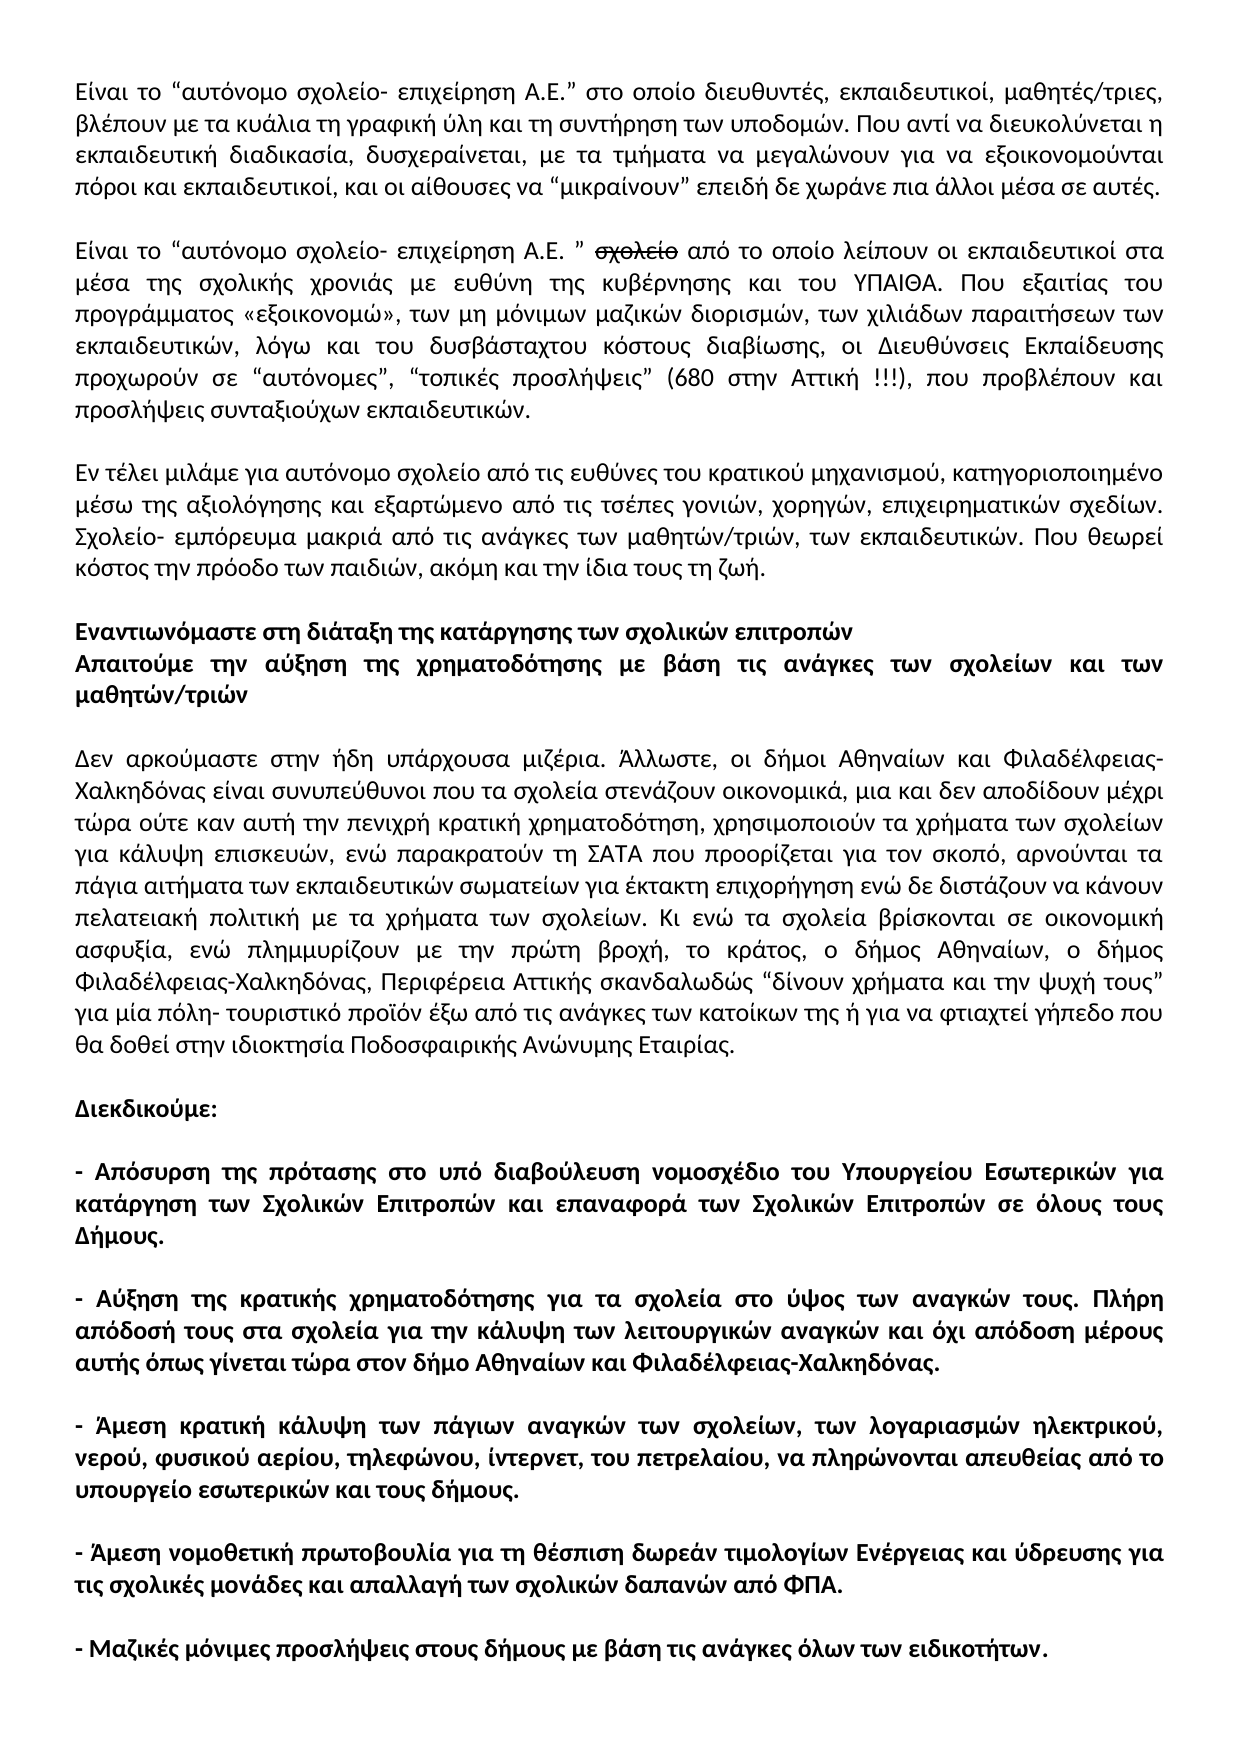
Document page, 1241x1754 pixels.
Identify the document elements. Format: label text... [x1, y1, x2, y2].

text - Απόσυρση της πρότασης στο υπό διαβούλευση νομοσχέδιο του Υπουργείου Εσωτερικών για κατάργηση των Σχολικών Επιτροπών και επαναφορά των Σχολικών Επιτροπών σε όλους τους Δήμους. [75, 1155, 1165, 1251]
text - Μαζικές μόνιμες προσλήψεις στους δήμους με βάση τις ανάγκες όλων των ειδικοτήτων. [75, 1632, 1165, 1663]
text - Αύξηση της κρατικής χρηματοδότησης για τα σχολεία στο ύψος των αναγκών τους. Πλήρη απόδοσή τους στα σχολεία για την κάλυψη των λειτουργικών αναγκών και όχι απόδοση μέρους αυτής όπως γίνεται τώρα στον δήμο Αθηναίων και Φιλαδέλφειας-Χαλκηδόνας. [75, 1282, 1165, 1378]
text Διεκδικούμε: [75, 1092, 1165, 1123]
text - Άμεση κρατική κάλυψη των πάγιων αναγκών των σχολείων, των λογαριασμών ηλεκτρικού, νερού, φυσικού αερίου, τηλεφώνου, ίντερνετ, του πετρελαίου, να πληρώνονται απευθείας από το υπουργείο εσωτερικών και τους δήμους. [75, 1409, 1165, 1505]
text Εν τέλει μιλάμε για αυτόνομο σχολείο από τις ευθύνες του κρατικού μηχανισμού, κατηγοριοποιημένο μέσω της αξιολόγησης και εξαρτώμενο από τις τσέπες γονιών, χορηγών, επιχειρηματικών σχεδίων. Σχολείο- εμπόρευμα μακριά από τις ανάγκες των μαθητών/τριών, των εκπαιδευτικών. Που θεωρεί κόστος την πρόοδο των παιδιών, ακόμη και την ίδια τους τη ζωή. [75, 456, 1165, 583]
text - Άμεση νομοθετική πρωτοβουλία για τη θέσπιση δωρεάν τιμολογίων Ενέργειας και ύδρευσης για τις σχολικές μονάδες και απαλλαγή των σχολικών δαπανών από ΦΠΑ. [75, 1536, 1165, 1600]
text Δεν αρκούμαστε στην ήδη υπάρχουσα μιζέρια. Άλλωστε, οι δήμοι Αθηναίων και Φιλαδέλφειας-Χαλκηδόνας είναι συνυπεύθυνοι που τα σχολεία στενάζουν οικονομικά, μια και δεν αποδίδουν μέχρι τώρα ούτε καν αυτή την πενιχρή κρατική χρηματοδότηση, χρησιμοποιούν τα χρήματα των σχολείων για κάλυψη επισκευών, ενώ παρακρατούν τη ΣΑΤΑ που προορίζεται για τον σκοπό, αρνούνται τα πάγια αιτήματα των εκπαιδευτικών σωματείων για έκτακτη επιχορήγηση ενώ δε διστάζουν να κάνουν πελατειακή πολιτική με τα χρήματα των σχολείων. Κι ενώ τα σχολεία βρίσκονται σε οικονομική ασφυξία, ενώ πλημμυρίζουν με την πρώτη βροχή, το κράτος, ο δήμος Αθηναίων, ο δήμος Φιλαδέλφειας-Χαλκηδόνας, Περιφέρεια Αττικής σκανδαλωδώς “δίνουν χρήματα και την ψυχή τους” για μία πόλη- τουριστικό προϊόν έξω από τις ανάγκες των κατοίκων της ή για να φτιαχτεί γήπεδο που θα δοθεί στην ιδιοκτησία Ποδοσφαιρικής Ανώνυμης Εταιρίας. [75, 742, 1165, 1060]
text Εναντιωνόμαστε στη διάταξη της κατάργησης των σχολικών επιτροπών [75, 615, 1165, 647]
text Είναι το “αυτόνομο σχολείο- επιχείρηση Α.Ε. ” σχολείο από το οποίο λείπουν οι εκπαιδευτικοί στα μέσα της σχολικής χρονιάς με ευθύνη της κυβέρνησης και του ΥΠΑΙΘΑ. Που εξαιτίας του προγράμματος «εξοικονομώ», των μη μόνιμων μαζικών διορισμών, των χιλιάδων παραιτήσεων των εκπαιδευτικών, λόγω και του δυσβάσταχτου κόστους διαβίωσης, οι Διευθύνσεις Εκπαίδευσης προχωρούν σε “αυτόνομες”, “τοπικές προσλήψεις” (680 στην Αττική !!!), που προβλέπουν και προσλήψεις συνταξιούχων εκπαιδευτικών. [75, 234, 1165, 424]
text Είναι το “αυτόνομο σχολείο- επιχείρηση Α.Ε.” στο οποίο διευθυντές, εκπαιδευτικοί, μαθητές/τριες, βλέπουν με τα κυάλια τη γραφική ύλη και τη συντήρηση των υποδομών. Που αντί να διευκολύνεται η εκπαιδευτική διαδικασία, δυσχεραίνεται, με τα τμήματα να μεγαλώνουν για να εξοικονομούνται πόροι και εκπαιδευτικοί, και οι αίθουσες να “μικραίνουν” επειδή δε χωράνε πια άλλοι μέσα σε αυτές. [75, 75, 1165, 202]
text Απαιτούμε την αύξηση της χρηματοδότησης με βάση τις ανάγκες των σχολείων και των μαθητών/τριών [75, 647, 1165, 710]
